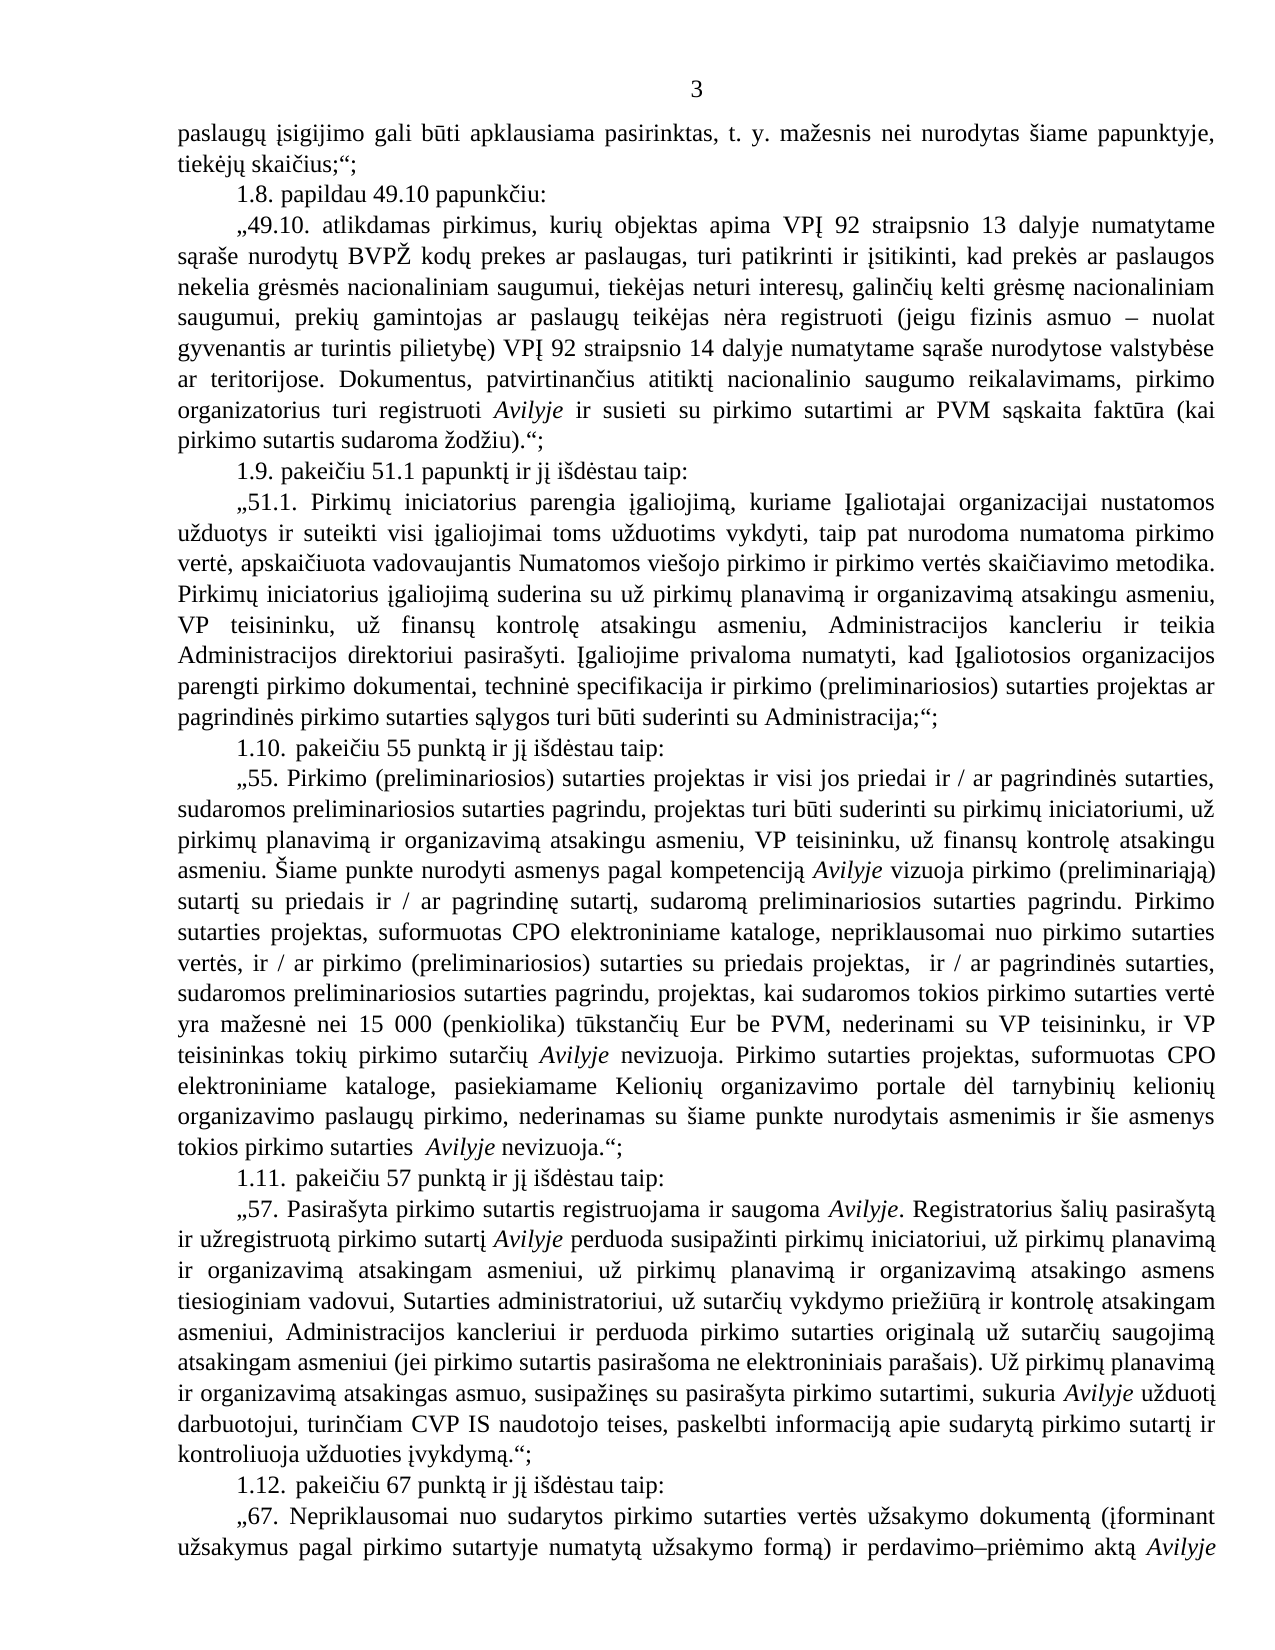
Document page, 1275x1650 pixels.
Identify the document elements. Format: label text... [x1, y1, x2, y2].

text „57. Pasirašyta pirkimo sutartis registruojama ir saugoma Avilyje. Registratorius šalių pasirašytą ir užregistruotą pirkimo sutartį Avilyje perduoda susipažinti pirkimų iniciatoriui, už pirkimų planavimą ir organizavimą atsakingam asmeniui, už pirkimų planavimą ir organizavimą atsakingo asmens tiesioginiam vadovui, Sutarties administratoriui, už sutarčių vykdymo priežiūrą ir kontrolę atsakingam asmeniui, Administracijos kancleriui ir perduoda pirkimo sutarties originalą už sutarčių saugojimą atsakingam asmeniui (jei pirkimo sutartis pasirašoma ne elektroniniais parašais). Už pirkimų planavimą ir organizavimą atsakingas asmuo, susipažinęs su pasirašyta pirkimo sutartimi, sukuria Avilyje užduotį darbuotojui, turinčiam CVP IS naudotojo teises, paskelbti informaciją apie sudarytą pirkimo sutartį ir kontroliuoja užduoties įvykdymą.“; [177, 1194, 1216, 1468]
text „49.10. atlikdamas pirkimus, kurių objektas apima VPĮ 92 straipsnio 13 dalyje numatytame sąraše nurodytų BVPŽ kodų prekes ar paslaugas, turi patikrinti ir įsitikinti, kad prekės ar paslaugos nekelia grėsmės nacionaliniam saugumui, tiekėjas neturi interesų, galinčių kelti grėsmę nacionaliniam saugumui, prekių gamintojas ar paslaugų teikėjas nėra registruoti (jeigu fizinis asmuo – nuolat gyvenantis ar turintis pilietybę) VPĮ 92 straipsnio 14 dalyje numatytame sąraše nurodytose valstybėse ar teritorijose. Dokumentus, patvirtinančius atitiktį nacionalinio saugumo reikalavimams, pirkimo organizatorius turi registruoti Avilyje ir susieti su pirkimo sutartimi ar PVM sąskaita faktūra (kai pirkimo sutartis sudaroma žodžiu).“; [177, 210, 1216, 454]
text „55. Pirkimo (preliminariosios) sutarties projektas ir visi jos priedai ir / ar pagrindinės sutarties, sudaromos preliminariosios sutarties pagrindu, projektas turi būti suderinti su pirkimų iniciatoriumi, už pirkimų planavimą ir organizavimą atsakingu asmeniu, VP teisininku, už finansų kontrolę atsakingu asmeniu. Šiame punkte nurodyti asmenys pagal kompetenciją Avilyje vizuoja pirkimo (preliminariąją) sutartį su priedais ir / ar pagrindinę sutartį, sudaromą preliminariosios sutarties pagrindu. Pirkimo sutarties projektas, suformuotas CPO elektroniniame kataloge, nepriklausomai nuo pirkimo sutarties vertės, ir / ar pirkimo (preliminariosios) sutarties su priedais projektas, ir / ar pagrindinės sutarties, sudaromos preliminariosios sutarties pagrindu, projektas, kai sudaromos tokios pirkimo sutarties vertė yra mažesnė nei 15 000 (penkiolika) tūkstančių Eur be PVM, nederinami su VP teisininku, ir VP teisininkas tokių pirkimo sutarčių Avilyje nevizuoja. Pirkimo sutarties projektas, suformuotas CPO elektroniniame kataloge, pasiekiamame Kelionių organizavimo portale dėl tarnybinių kelionių organizavimo paslaugų pirkimo, nederinamas su šiame punkte nurodytais asmenimis ir šie asmenys tokios pirkimo sutarties Avilyje nevizuoja.“; [177, 763, 1216, 1161]
text 1.10. pakeičiu 55 punktą ir jį išdėstau taip: [177, 733, 1216, 761]
text „51.1. Pirkimų iniciatorius parengia įgaliojimą, kuriame Įgaliotajai organizacijai nustatomos užduotys ir suteikti visi įgaliojimai toms užduotims vykdyti, taip pat nurodoma numatoma pirkimo vertė, apskaičiuota vadovaujantis Numatomos viešojo pirkimo ir pirkimo vertės skaičiavimo metodika. Pirkimų iniciatorius įgaliojimą suderina su už pirkimų planavimą ir organizavimą atsakingu asmeniu, VP teisininku, už finansų kontrolę atsakingu asmeniu, Administracijos kancleriu ir teikia Administracijos direktoriui pasirašyti. Įgaliojime privaloma numatyti, kad Įgaliotosios organizacijos parengti pirkimo dokumentai, techninė specifikacija ir pirkimo (preliminariosios) sutarties projektas ar pagrindinės pirkimo sutarties sąlygos turi būti suderinti su Administracija;“; [177, 487, 1216, 731]
text 1.12. pakeičiu 67 punktą ir jį išdėstau taip: [177, 1470, 1216, 1499]
text paslaugų įsigijimo gali būti apklausiama pasirinktas, t. y. mažesnis nei nurodytas šiame papunktyje, tiekėjų skaičius;“; [177, 118, 1216, 178]
text „67. Nepriklausomai nuo sudarytos pirkimo sutarties vertės užsakymo dokumentą (įforminant užsakymus pagal pirkimo sutartyje numatytą užsakymo formą) ir perdavimo–priėmimo aktą Avilyje [177, 1501, 1216, 1560]
text 1.8. papildau 49.10 papunkčiu: [177, 179, 1216, 208]
text 1.11. pakeičiu 57 punktą ir jį išdėstau taip: [177, 1163, 1216, 1192]
text 1.9. pakeičiu 51.1 papunktį ir jį išdėstau taip: [177, 456, 1216, 485]
